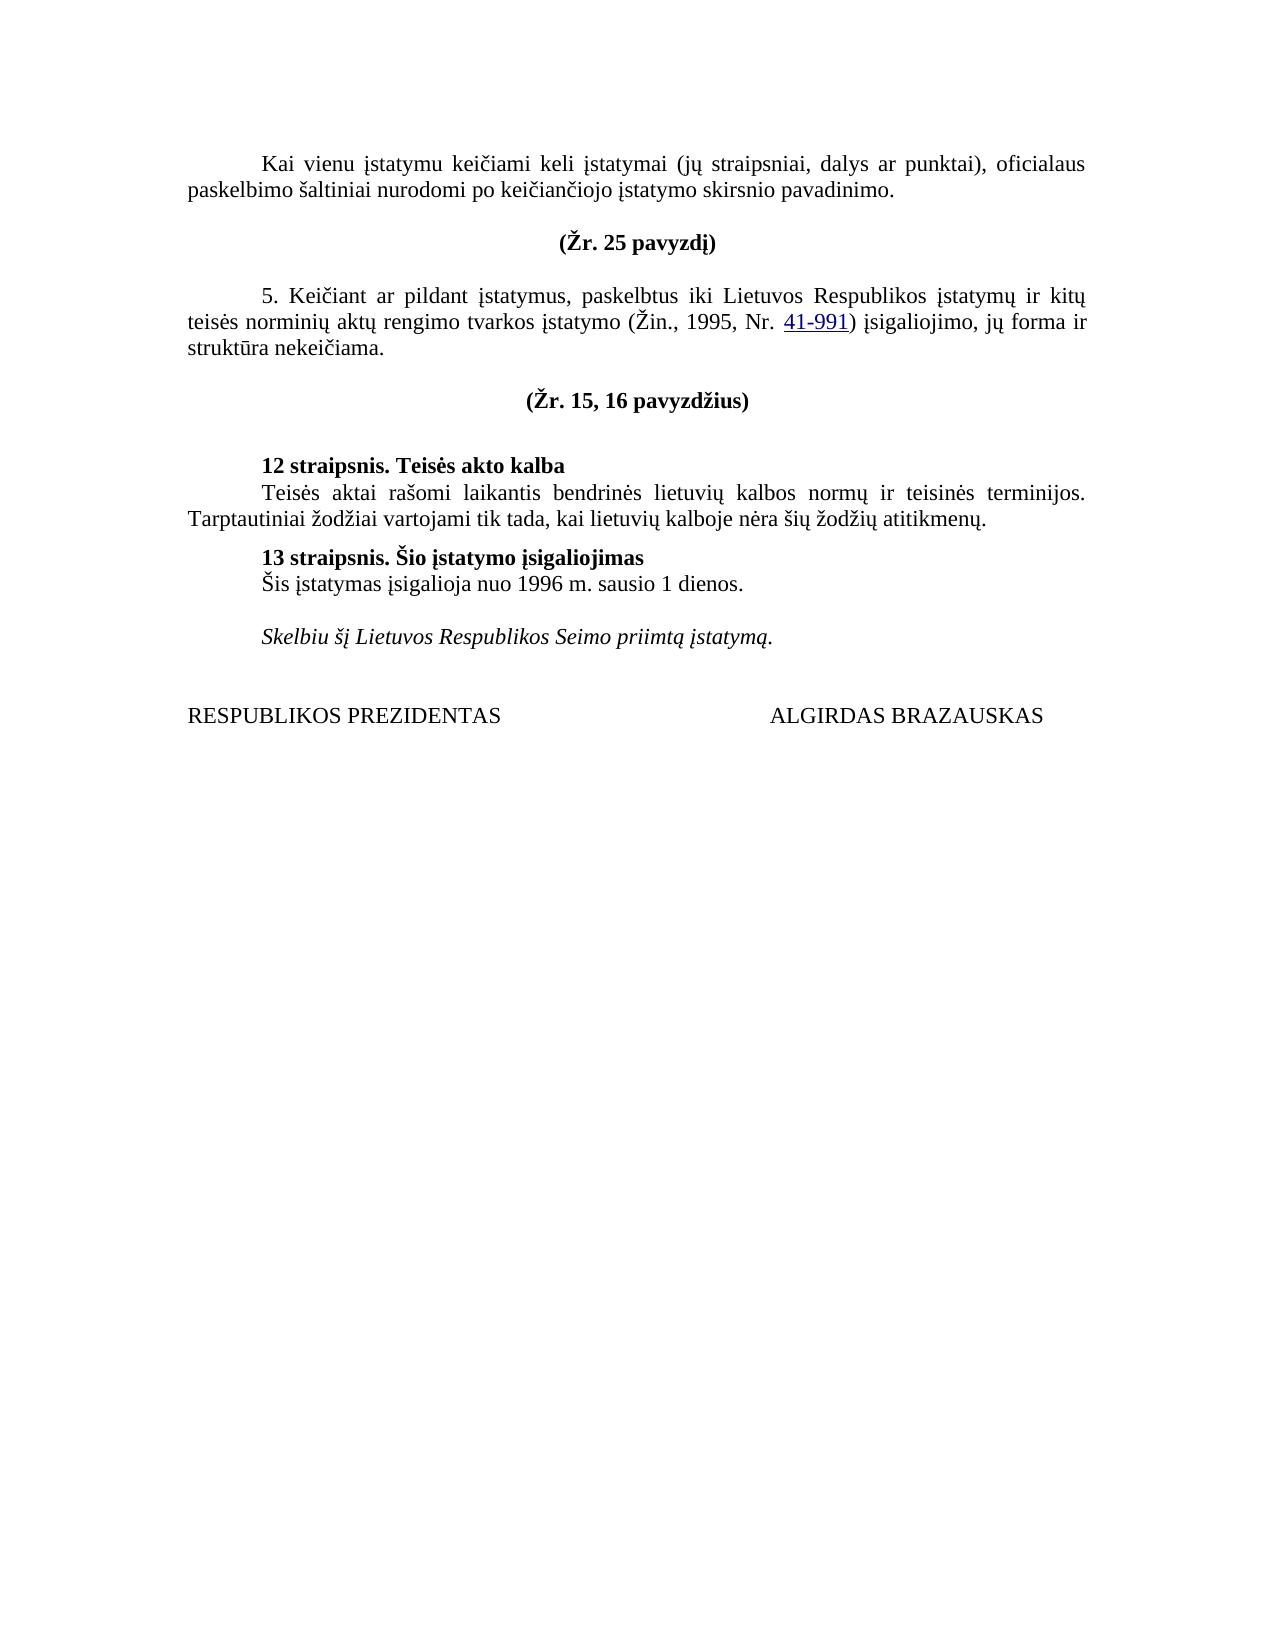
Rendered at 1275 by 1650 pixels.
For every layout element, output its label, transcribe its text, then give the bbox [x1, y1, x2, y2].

text Skelbiu šį Lietuvos Respublikos Seimo priimtą įstatymą. [187, 623, 1087, 649]
text (Žr. 25 pavyzdį) [187, 229, 1087, 255]
text 12 straipsnis. Teisės akto kalba [261, 452, 1087, 479]
text 5. Keičiant ar pildant įstatymus, paskelbtus iki Lietuvos Respublikos įstatymų ir kitų teisės norminių aktų rengimo tvarkos įstatymo (Žin., 1995, Nr. 41-991) įsigaliojimo, jų forma ir struktūra nekeičiama. [187, 282, 1087, 361]
text Šis įstatymas įsigalioja nuo 1996 m. sausio 1 dienos. [187, 570, 1087, 597]
text RESPUBLIKOS PREZIDENTAS ALGIRDAS BRAZAUSKAS [187, 702, 1087, 728]
text Teisės aktai rašomi laikantis bendrinės lietuvių kalbos normų ir teisinės terminijos. Tarptautiniai žodžiai vartojami tik tada, kai lietuvių kalboje nėra šių žodžių atitikmenų. [187, 479, 1087, 531]
text 13 straipsnis. Šio įstatymo įsigaliojimas [261, 544, 1087, 570]
text (Žr. 15, 16 pavyzdžius) [187, 387, 1087, 413]
text Kai vienu įstatymu keičiami keli įstatymai (jų straipsniai, dalys ar punktai), oficialaus paskelbimo šaltiniai nurodomi po keičiančiojo įstatymo skirsnio pavadinimo. [187, 150, 1087, 203]
